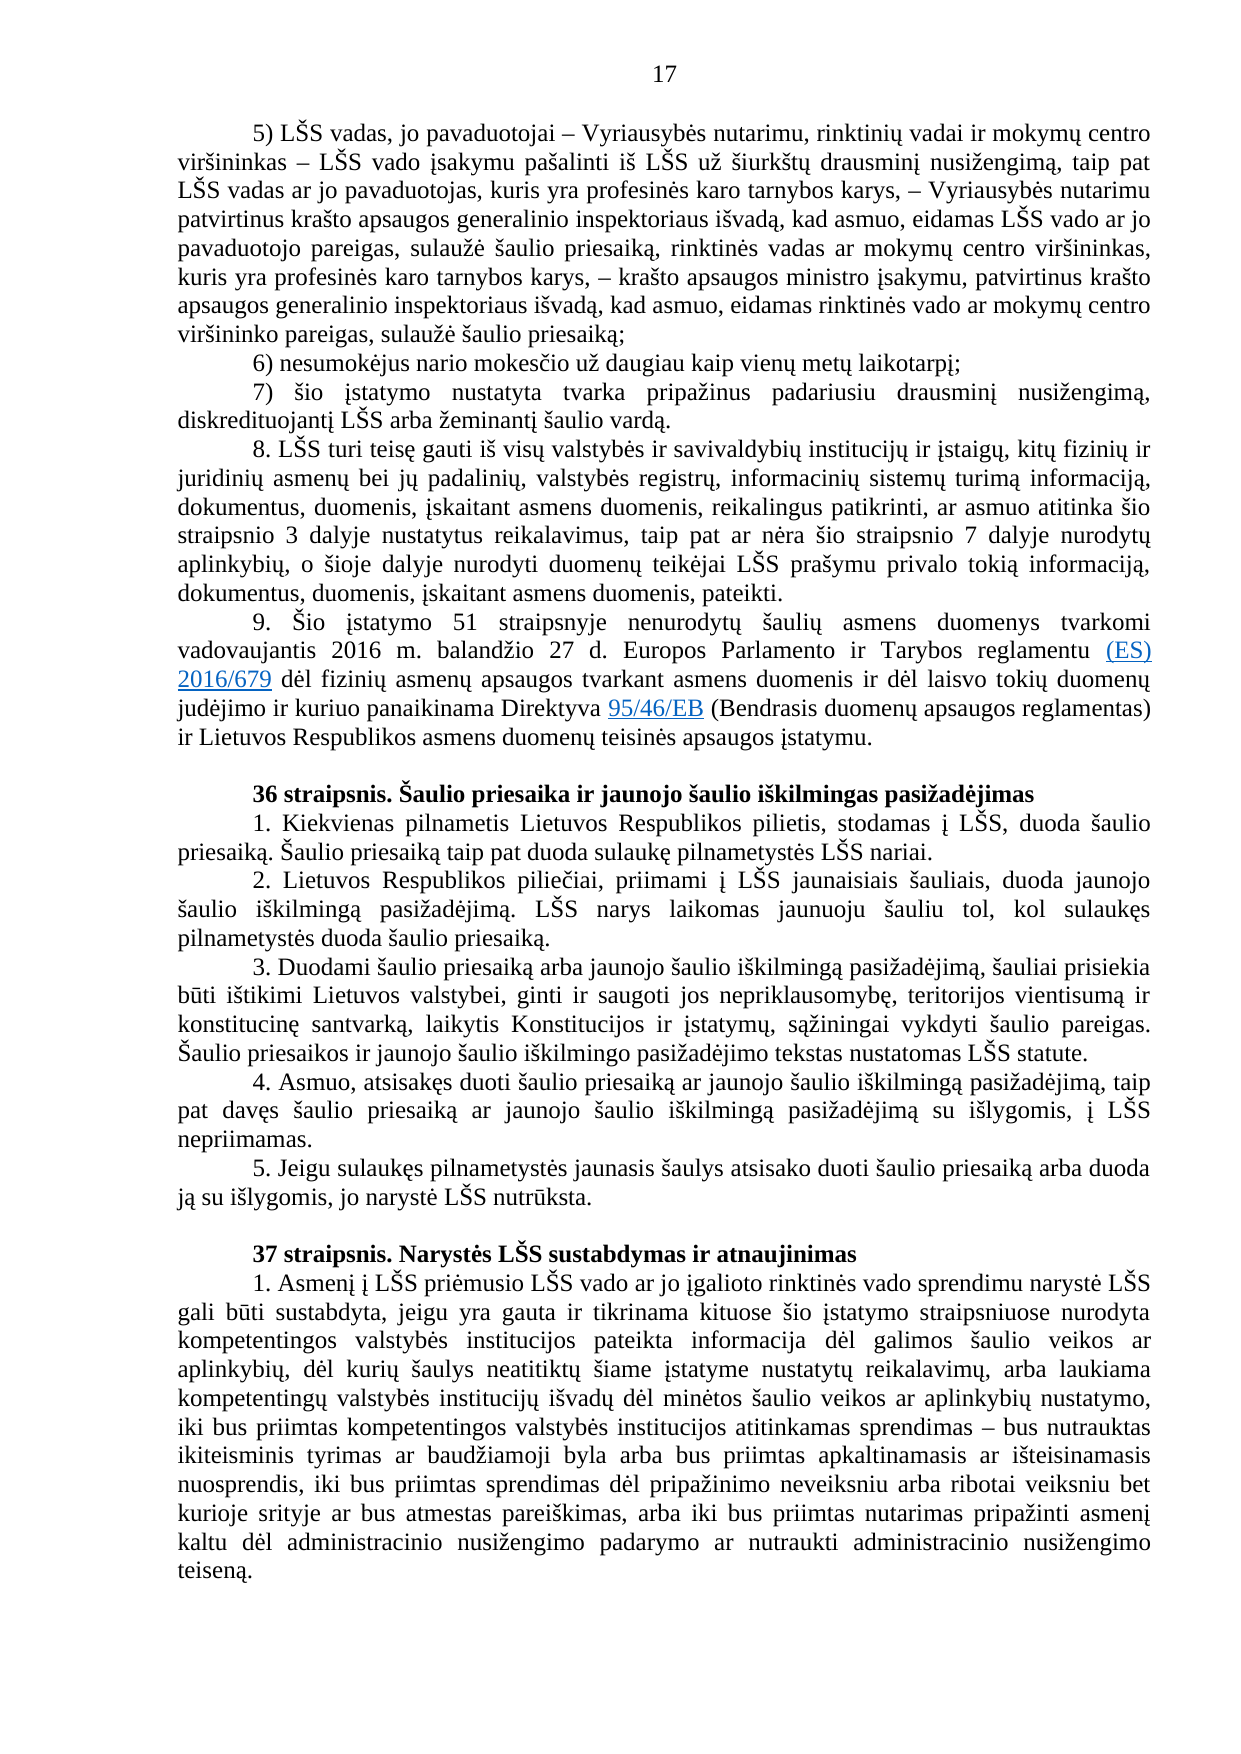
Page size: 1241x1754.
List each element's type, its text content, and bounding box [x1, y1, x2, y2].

text 9. Šio įstatymo 51 straipsnyje nenurodytų šaulių asmens duomenys tvarkomi vadovaujantis 2016 m. balandžio 27 d. Europos Parlamento ir Tarybos reglamentu (ES) 2016/679 dėl fizinių asmenų apsaugos tvarkant asmens duomenis ir dėl laisvo tokių duomenų judėjimo ir kuriuo panaikinama Direktyva 95/46/EB (Bendrasis duomenų apsaugos reglamentas) ir Lietuvos Respublikos asmens duomenų teisinės apsaugos įstatymu. [177, 607, 1152, 751]
text 5. Jeigu sulaukęs pilnametystės jaunasis šaulys atsisako duoti šaulio priesaiką arba duoda ją su išlygomis, jo narystė LŠS nutrūksta. [177, 1153, 1152, 1211]
text 4. Asmuo, atsisakęs duoti šaulio priesaiką ar jaunojo šaulio iškilmingą pasižadėjimą, taip pat davęs šaulio priesaiką ar jaunojo šaulio iškilmingą pasižadėjimą su išlygomis, į LŠS nepriimamas. [177, 1067, 1152, 1153]
text 37 straipsnis. Narystės LŠS sustabdymas ir atnaujinimas [177, 1239, 1152, 1268]
text 1. Asmenį į LŠS priėmusio LŠS vado ar jo įgalioto rinktinės vado sprendimu narystė LŠS gali būti sustabdyta, jeigu yra gauta ir tikrinama kituose šio įstatymo straipsniuose nurodyta kompetentingos valstybės institucijos pateikta informacija dėl galimos šaulio veikos ar aplinkybių, dėl kurių šaulys neatitiktų šiame įstatyme nustatytų reikalavimų, arba laukiama kompetentingų valstybės institucijų išvadų dėl minėtos šaulio veikos ar aplinkybių nustatymo, iki bus priimtas kompetentingos valstybės institucijos atitinkamas sprendimas – bus nutrauktas ikiteisminis tyrimas ar baudžiamoji byla arba bus priimtas apkaltinamasis ar išteisinamasis nuosprendis, iki bus priimtas sprendimas dėl pripažinimo neveiksniu arba ribotai veiksniu bet kurioje srityje ar bus atmestas pareiškimas, arba iki bus priimtas nutarimas pripažinti asmenį kaltu dėl administracinio nusižengimo padarymo ar nutraukti administracinio nusižengimo teiseną. [177, 1268, 1152, 1584]
text 2. Lietuvos Respublikos piliečiai, priimami į LŠS jaunaisiais šauliais, duoda jaunojo šaulio iškilmingą pasižadėjimą. LŠS narys laikomas jaunuoju šauliu tol, kol sulaukęs pilnametystės duoda šaulio priesaiką. [177, 866, 1152, 952]
text 36 straipsnis. Šaulio priesaika ir jaunojo šaulio iškilmingas pasižadėjimas [177, 779, 1152, 808]
text 8. LŠS turi teisę gauti iš visų valstybės ir savivaldybių institucijų ir įstaigų, kitų fizinių ir juridinių asmenų bei jų padalinių, valstybės registrų, informacinių sistemų turimą informaciją, dokumentus, duomenis, įskaitant asmens duomenis, reikalingus patikrinti, ar asmuo atitinka šio straipsnio 3 dalyje nustatytus reikalavimus, taip pat ar nėra šio straipsnio 7 dalyje nurodytų aplinkybių, o šioje dalyje nurodyti duomenų teikėjai LŠS prašymu privalo tokią informaciją, dokumentus, duomenis, įskaitant asmens duomenis, pateikti. [177, 434, 1152, 607]
text 5) LŠS vadas, jo pavaduotojai – Vyriausybės nutarimu, rinktinių vadai ir mokymų centro viršininkas – LŠS vado įsakymu pašalinti iš LŠS už šiurkštų drausminį nusižengimą, taip pat LŠS vadas ar jo pavaduotojas, kuris yra profesinės karo tarnybos karys, – Vyriausybės nutarimu patvirtinus krašto apsaugos generalinio inspektoriaus išvadą, kad asmuo, eidamas LŠS vado ar jo pavaduotojo pareigas, sulaužė šaulio priesaiką, rinktinės vadas ar mokymų centro viršininkas, kuris yra profesinės karo tarnybos karys, – krašto apsaugos ministro įsakymu, patvirtinus krašto apsaugos generalinio inspektoriaus išvadą, kad asmuo, eidamas rinktinės vado ar mokymų centro viršininko pareigas, sulaužė šaulio priesaiką; [177, 118, 1152, 348]
text 1. Kiekvienas pilnametis Lietuvos Respublikos pilietis, stodamas į LŠS, duoda šaulio priesaiką. Šaulio priesaiką taip pat duoda sulaukę pilnametystės LŠS nariai. [177, 808, 1152, 866]
text 6) nesumokėjus nario mokesčio už daugiau kaip vienų metų laikotarpį; [177, 348, 1152, 377]
text 3. Duodami šaulio priesaiką arba jaunojo šaulio iškilmingą pasižadėjimą, šauliai prisiekia būti ištikimi Lietuvos valstybei, ginti ir saugoti jos nepriklausomybę, teritorijos vientisumą ir konstitucinę santvarką, laikytis Konstitucijos ir įstatymų, sąžiningai vykdyti šaulio pareigas. Šaulio priesaikos ir jaunojo šaulio iškilmingo pasižadėjimo tekstas nustatomas LŠS statute. [177, 952, 1152, 1067]
text 7) šio įstatymo nustatyta tvarka pripažinus padariusiu drausminį nusižengimą, diskredituojantį LŠS arba žeminantį šaulio vardą. [177, 377, 1152, 434]
